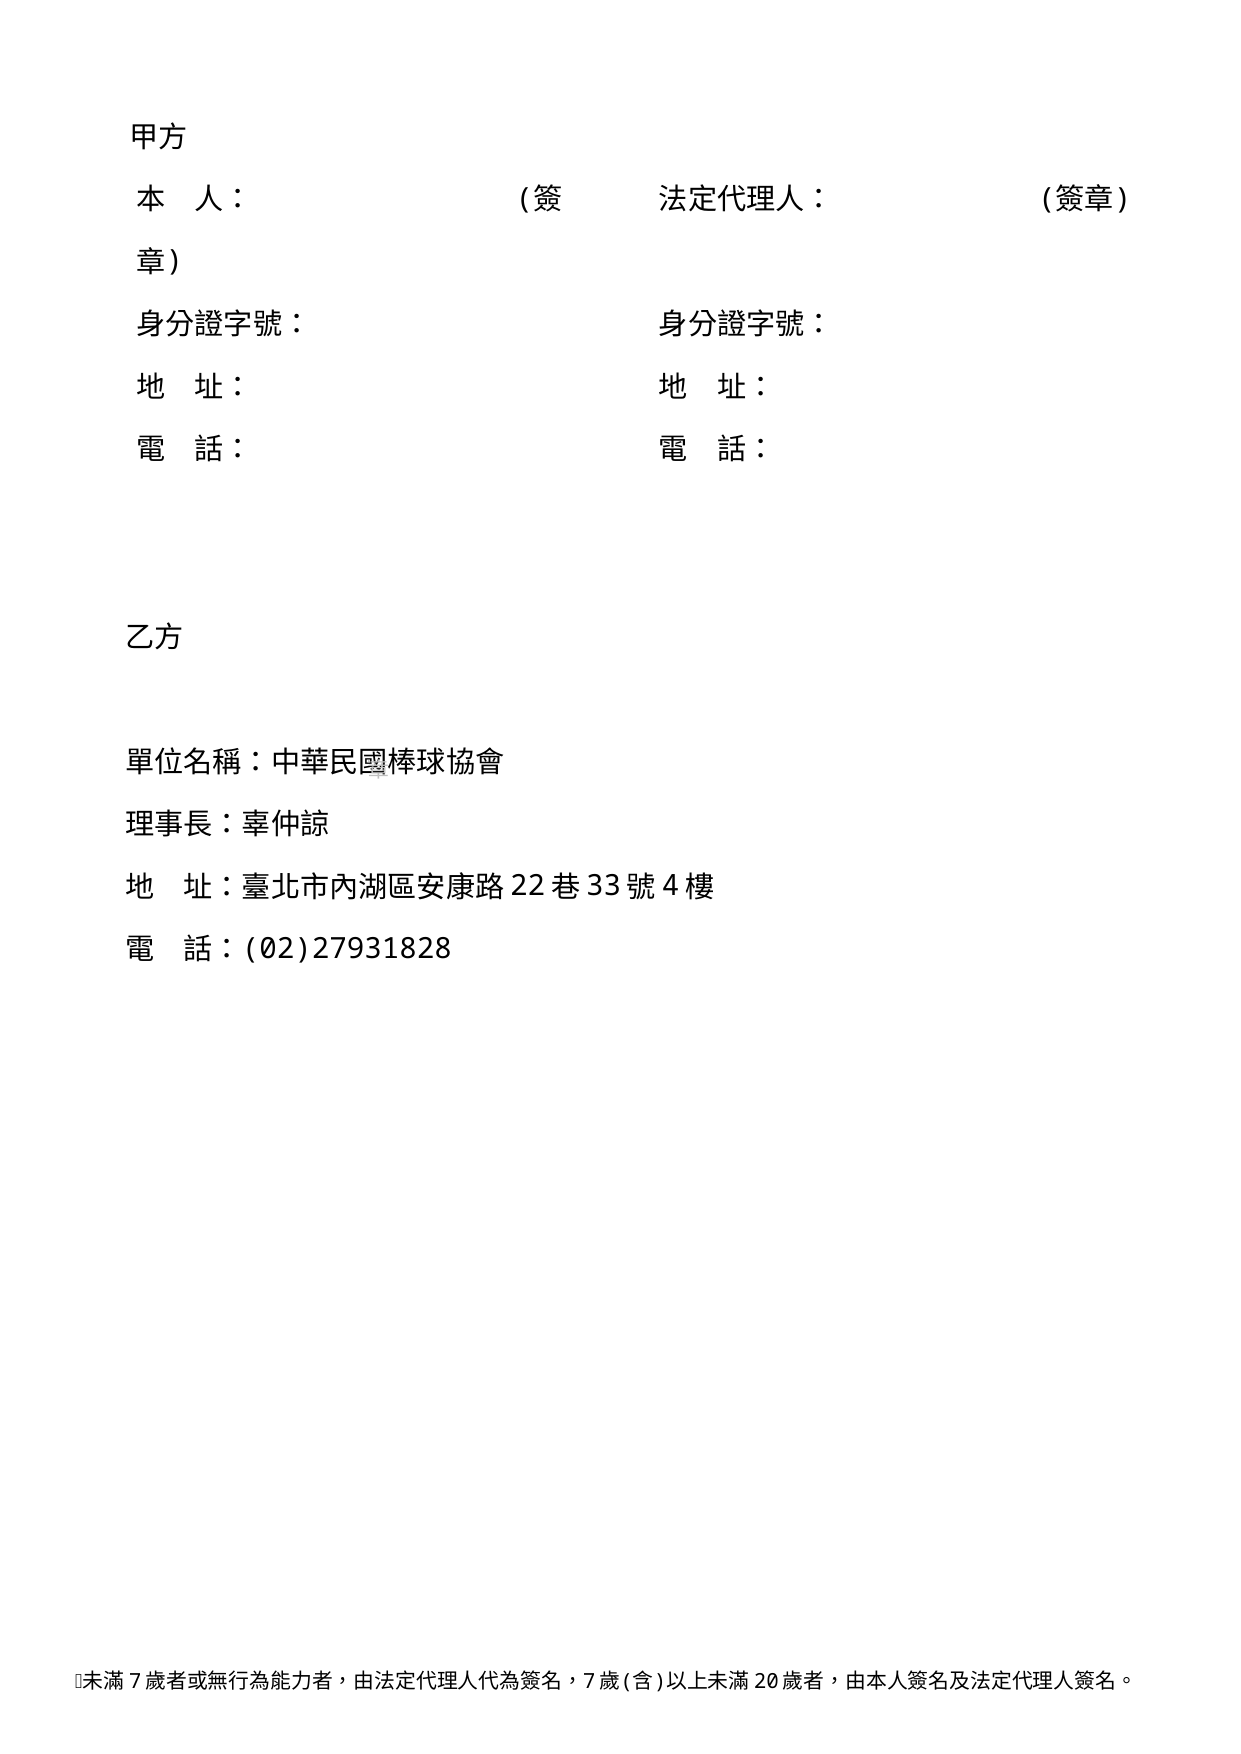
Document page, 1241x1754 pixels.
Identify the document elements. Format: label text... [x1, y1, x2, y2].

table_header 法定代理人： (簽章) [648, 155, 1188, 280]
table_cell 電 話： [125, 405, 618, 468]
text 地 址：臺北市內湖區安康路22巷33號4樓 [125, 843, 1165, 905]
table_cell 電 話： [648, 405, 1188, 468]
text 電 話：(02)27931828 [125, 905, 1165, 968]
table_cell 身分證字號： [125, 280, 618, 343]
table_header [618, 155, 647, 280]
table_cell 地 址： [648, 343, 1188, 405]
table_cell 地 址： [125, 343, 618, 405]
table_cell 身分證字號： [648, 280, 1188, 343]
text 甲方 [129, 93, 1165, 155]
text 單位名稱：中華民國棒球協會 [125, 718, 1165, 780]
table_header 本 人： (簽章) [125, 155, 618, 280]
text 乙方 [125, 593, 1165, 655]
text 理事長：辜仲諒 [125, 780, 1165, 843]
table_cell [618, 405, 647, 468]
table_cell [618, 280, 647, 343]
table_cell [618, 343, 647, 405]
